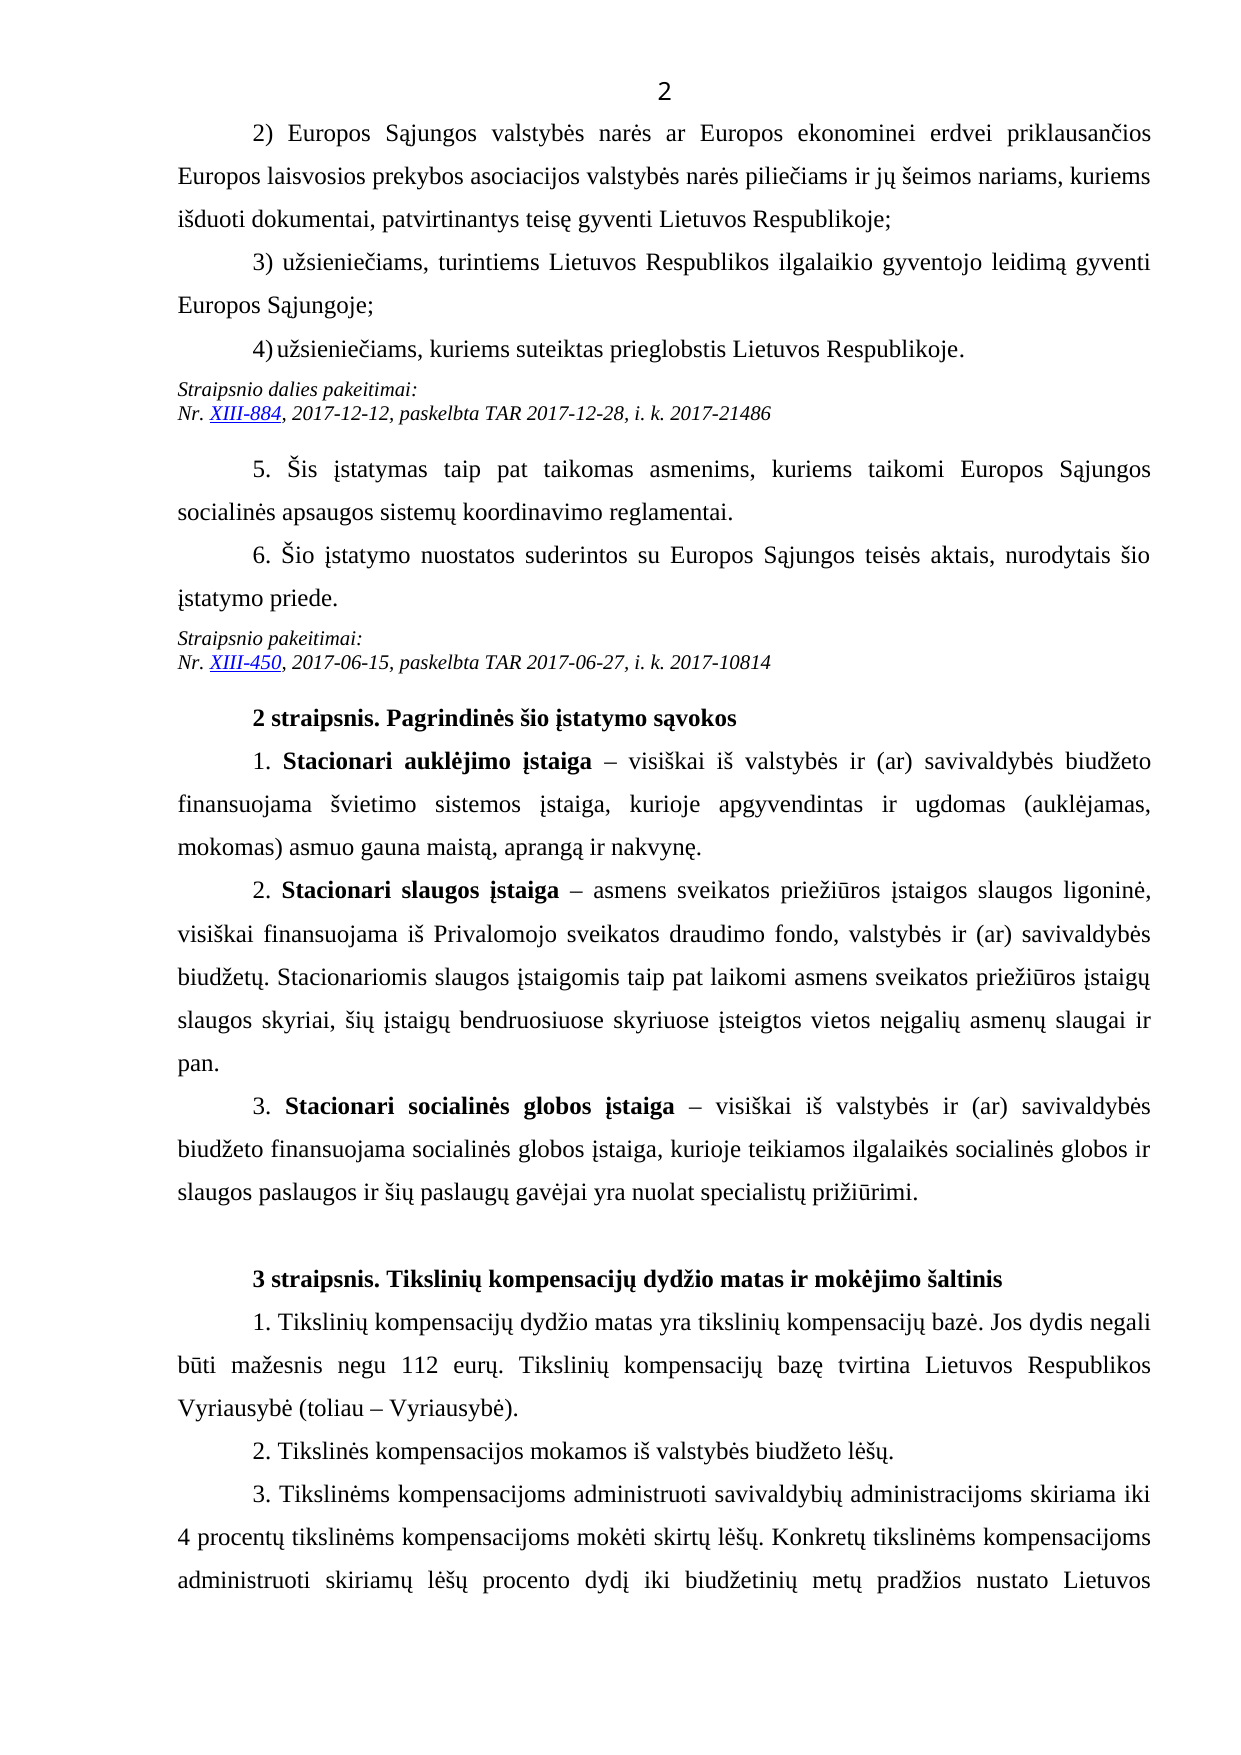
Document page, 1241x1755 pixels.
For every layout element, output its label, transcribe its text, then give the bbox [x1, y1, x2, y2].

text 3) užsieniečiams, turintiems Lietuvos Respublikos ilgalaikio gyventojo leidimą gyventi Europos Sąjungoje; [177, 247, 1152, 319]
text 1. Stacionari auklėjimo įstaiga – visiškai iš valstybės ir (ar) savivaldybės biudžeto finansuojama švietimo sistemos įstaiga, kurioje apgyvendintas ir ugdomas (auklėjamas, mokomas) asmuo gauna maistą, aprangą ir nakvynę. [177, 746, 1152, 861]
text 2. Tikslinės kompensacijos mokamos iš valstybės biudžeto lėšų. [177, 1436, 1152, 1465]
text Straipsnio dalies pakeitimai: [177, 377, 1152, 401]
text 4) užsieniečiams, kuriems suteiktas prieglobstis Lietuvos Respublikoje. [177, 334, 1152, 362]
text 3. Tikslinėms kompensacijoms administruoti savivaldybių administracijoms skiriama iki 4 procentų tikslinėms kompensacijoms mokėti skirtų lėšų. Konkretų tikslinėms kompensacijoms administruoti skiriamų lėšų procento dydį iki biudžetinių metų pradžios nustato Lietuvos [177, 1479, 1152, 1594]
text 5. Šis įstatymas taip pat taikomas asmenims, kuriems taikomi Europos Sąjungos socialinės apsaugos sistemų koordinavimo reglamentai. [177, 454, 1152, 526]
text 2) Europos Sąjungos valstybės narės ar Europos ekonominei erdvei priklausančios Europos laisvosios prekybos asociacijos valstybės narės piliečiams ir jų šeimos nariams, kuriems išduoti dokumentai, patvirtinantys teisę gyventi Lietuvos Respublikoje; [177, 118, 1152, 233]
text 3 straipsnis. Tikslinių kompensacijų dydžio matas ir mokėjimo šaltinis [177, 1264, 1152, 1292]
text 2. Stacionari slaugos įstaiga – asmens sveikatos priežiūros įstaigos slaugos ligoninė, visiškai finansuojama iš Privalomojo sveikatos draudimo fondo, valstybės ir (ar) savivaldybės biudžetų. Stacionariomis slaugos įstaigomis taip pat laikomi asmens sveikatos priežiūros įstaigų slaugos skyriai, šių įstaigų bendruosiuose skyriuose įsteigtos vietos neįgalių asmenų slaugai ir pan. [177, 876, 1152, 1077]
text 6. Šio įstatymo nuostatos suderintos su Europos Sąjungos teisės aktais, nurodytais šio įstatymo priede. [177, 540, 1152, 612]
text 3. Stacionari socialinės globos įstaiga – visiškai iš valstybės ir (ar) savivaldybės biudžeto finansuojama socialinės globos įstaiga, kurioje teikiamos ilgalaikės socialinės globos ir slaugos paslaugos ir šių paslaugų gavėjai yra nuolat specialistų prižiūrimi. [177, 1091, 1152, 1206]
text Nr. XIII-884, 2017-12-12, paskelbta TAR 2017-12-28, i. k. 2017-21486 [177, 401, 1152, 425]
text 1. Tikslinių kompensacijų dydžio matas yra tikslinių kompensacijų bazė. Jos dydis negali būti mažesnis negu 112 eurų. Tikslinių kompensacijų bazę tvirtina Lietuvos Respublikos Vyriausybė (toliau – Vyriausybė). [177, 1307, 1152, 1422]
text Straipsnio pakeitimai: [177, 626, 1152, 650]
text 2 straipsnis. Pagrindinės šio įstatymo sąvokos [177, 703, 1152, 732]
text Nr. XIII-450, 2017-06-15, paskelbta TAR 2017-06-27, i. k. 2017-10814 [177, 650, 1152, 674]
